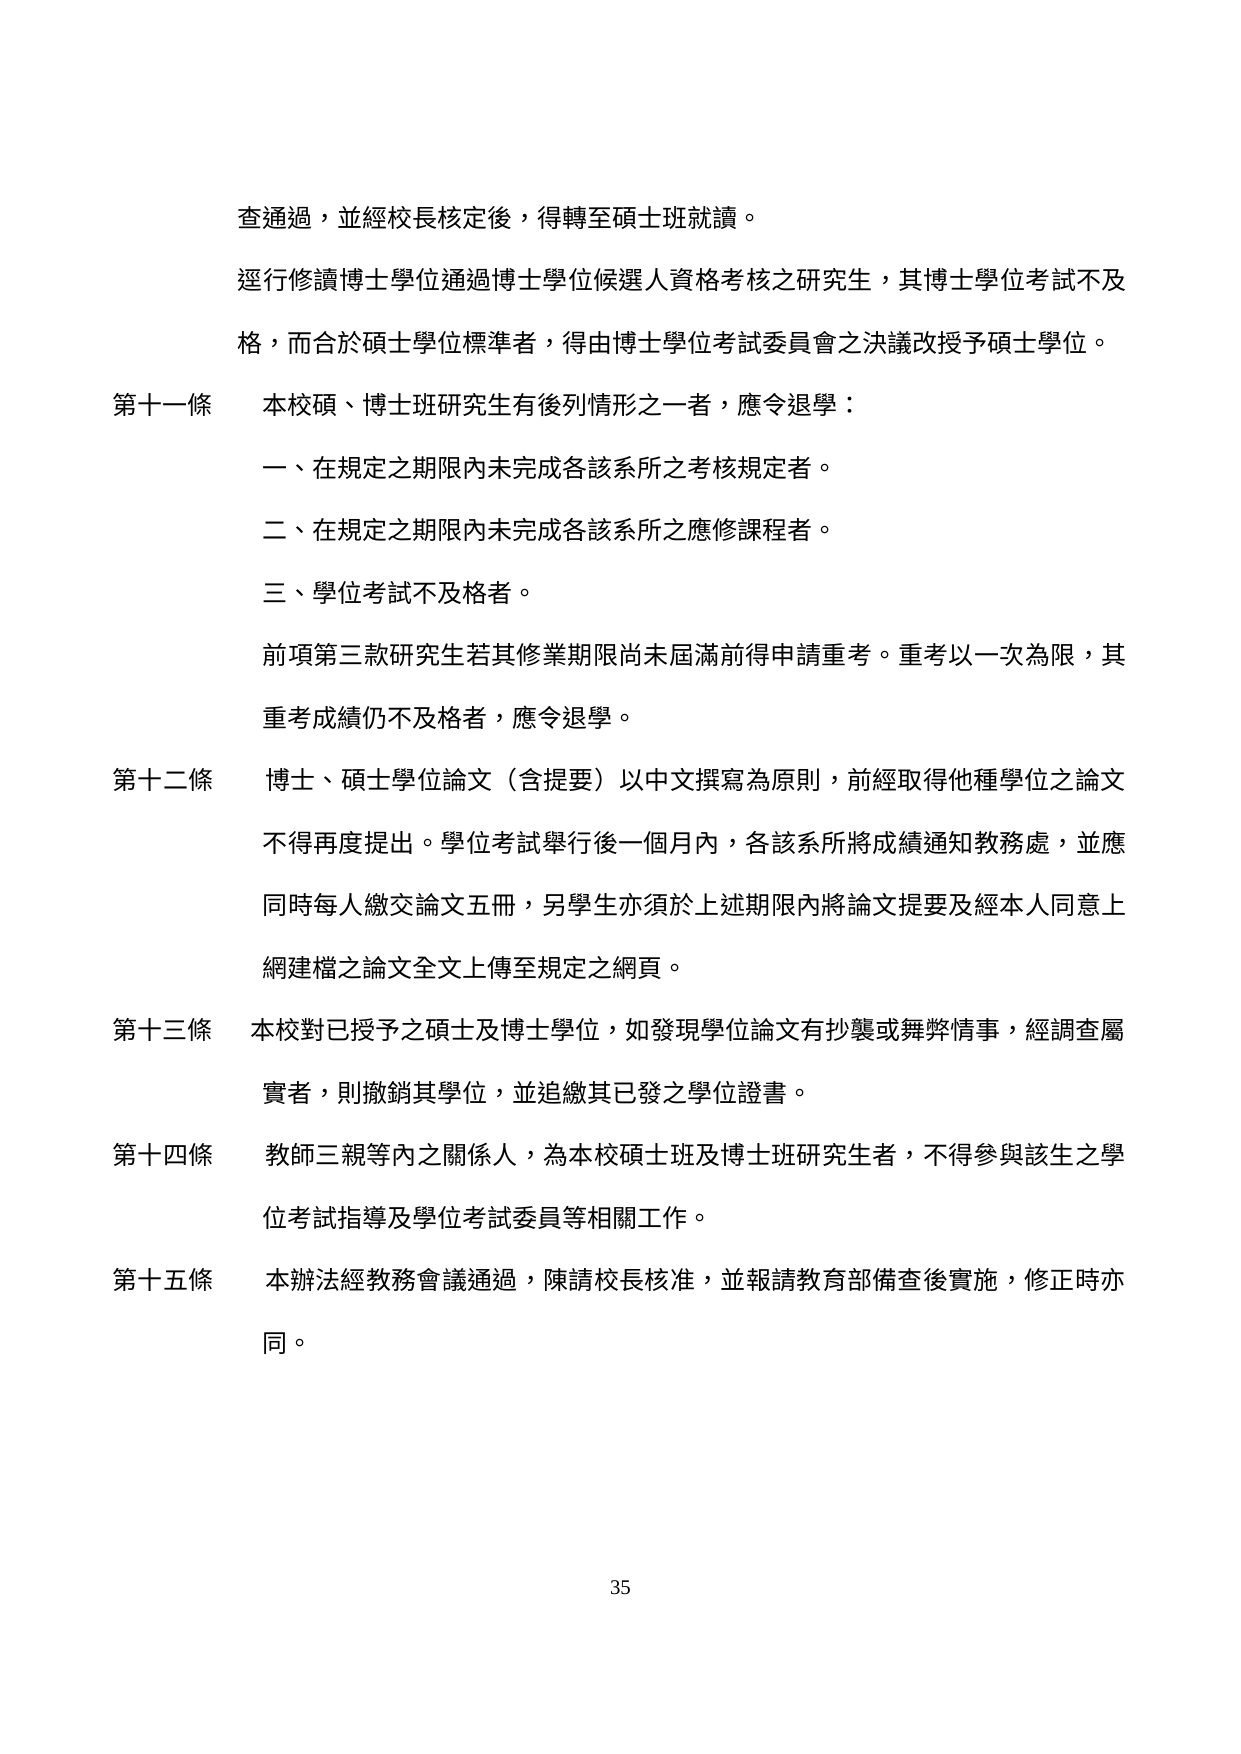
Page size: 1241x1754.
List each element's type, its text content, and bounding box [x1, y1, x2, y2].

text 第十四條 教師三親等內之關係人，為本校碩士班及博士班研究生者，不得參與該生之學位考試指導及學位考試委員等相關工作。 [112, 1112, 1128, 1237]
text 第十一條 本校碩、博士班研究生有後列情形之一者，應令退學： [112, 362, 1128, 425]
text 三、學位考試不及格者。 [112, 550, 1128, 612]
text 前項第三款研究生若其修業期限尚未屆滿前得申請重考。重考以一次為限，其重考成績仍不及格者，應令退學。 [262, 612, 1128, 737]
text 第十二條 博士、碩士學位論文（含提要）以中文撰寫為原則，前經取得他種學位之論文不得再度提出。學位考試舉行後一個月內，各該系所將成績通知教務處，並應同時每人繳交論文五冊，另學生亦須於上述期限內將論文提要及經本人同意上網建檔之論文全文上傳至規定之網頁。 [112, 737, 1128, 987]
text 查通過，並經校長核定後，得轉至碩士班就讀。 [112, 175, 1128, 237]
text 一、在規定之期限內未完成各該系所之考核規定者。 [112, 425, 1128, 487]
text 逕行修讀博士學位通過博士學位候選人資格考核之研究生，其博士學位考試不及格，而合於碩士學位標準者，得由博士學位考試委員會之決議改授予碩士學位。 [237, 237, 1128, 362]
text 第十五條 本辦法經教務會議通過，陳請校長核准，並報請教育部備查後實施，修正時亦同。 [112, 1237, 1128, 1362]
text 第十三條 本校對已授予之碩士及博士學位，如發現學位論文有抄襲或舞弊情事，經調查屬實者，則撤銷其學位，並追繳其已發之學位證書。 [112, 987, 1128, 1112]
text 二、在規定之期限內未完成各該系所之應修課程者。 [112, 487, 1128, 550]
